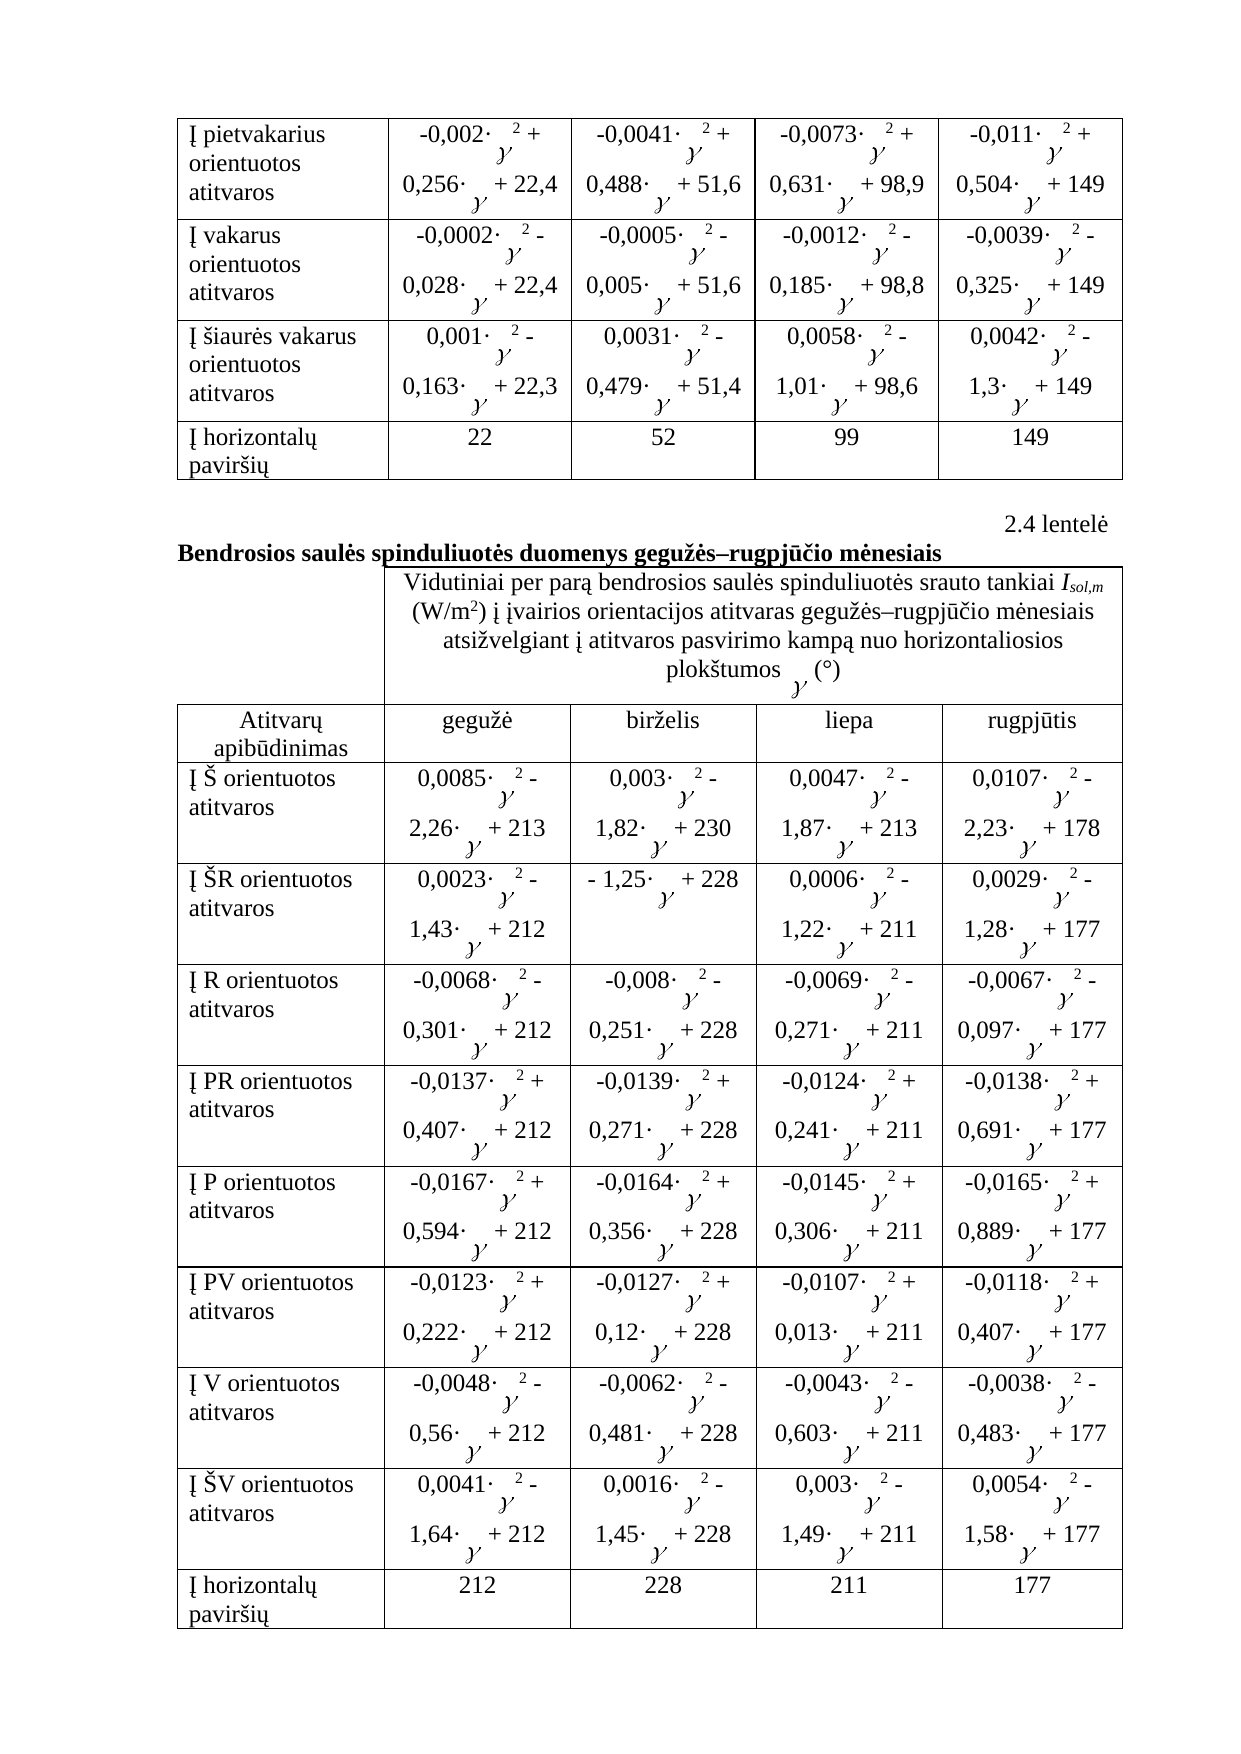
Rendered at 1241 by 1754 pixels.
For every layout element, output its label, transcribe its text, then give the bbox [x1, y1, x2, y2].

table_cell -0,0137·gama2 + 0,407·gama + 212 [385, 1066, 570, 1166]
table_cell -0,0069·gama2 - 0,271·gama + 211 [757, 965, 942, 1065]
table_cell 0,003·gama2 - 1,82·gama + 230 [571, 763, 756, 863]
table_cell 0,003·gama2 - 1,49·gama + 211 [757, 1469, 942, 1569]
table_cell - 1,25·gama + 228 [571, 864, 756, 964]
text 2.4 lentelė [177, 509, 1122, 538]
table_header Vidutiniai per parą bendrosios saulės spinduliuotės srauto tankiai Isol,m (W/m2) į įvairios orientacijos atitvaras gegužės–rugpjūčio mėnesiais atsižvelgiant į atitvaros pasvirimo kampą nuo horizontaliosios plokštumos gama (°) [385, 568, 1122, 704]
table_cell -0,0138·gama2 + 0,691·gama + 177 [943, 1066, 1122, 1166]
table_cell -0,0139·gama2 + 0,271·gama + 228 [571, 1066, 756, 1166]
table_cell -0,0062·gama2 - 0,481·gama + 228 [571, 1368, 756, 1468]
table_cell 211 [757, 1570, 942, 1627]
table_cell -0,0038·gama2 - 0,483·gama + 177 [943, 1368, 1122, 1468]
table_cell -0,0164·gama2 + 0,356·gama + 228 [571, 1167, 756, 1266]
table_cell -0,0123·gama2 + 0,222·gama + 212 [385, 1268, 570, 1367]
table_cell Į P orientuotos atitvaros [178, 1167, 384, 1266]
table_cell -0,002·gama2 + 0,256·gama + 22,4 [389, 119, 571, 219]
table_cell 0,0047·gama2 - 1,87·gama + 213 [757, 763, 942, 863]
table_cell Į ŠV orientuotos atitvaros [178, 1469, 384, 1569]
table_cell -0,0165·gama2 + 0,889·gama + 177 [943, 1167, 1122, 1266]
table_cell 0,0042·gama2 - 1,3·gama + 149 [939, 321, 1122, 421]
table_cell -0,0118·gama2 + 0,407·gama + 177 [943, 1268, 1122, 1367]
table_cell Į horizontalų paviršių [178, 422, 388, 479]
table_cell liepa [757, 705, 942, 762]
table_cell -0,008·gama2 - 0,251·gama + 228 [571, 965, 756, 1065]
table_cell Į V orientuotos atitvaros [178, 1368, 384, 1468]
table_cell -0,0068·gama2 - 0,301·gama + 212 [385, 965, 570, 1065]
table_cell Į šiaurės vakarus orientuotos atitvaros [178, 321, 388, 421]
table_cell 22 [389, 422, 571, 479]
table_cell Atitvarų apibūdinimas [178, 705, 384, 762]
table_cell Į R orientuotos atitvaros [178, 965, 384, 1065]
table_cell -0,0048·gama2 - 0,56·gama + 212 [385, 1368, 570, 1468]
table_cell 0,0029·gama2 - 1,28·gama + 177 [943, 864, 1122, 964]
table_cell Į pietvakarius orientuotos atitvaros [178, 119, 388, 219]
table_cell gegužė [385, 705, 570, 762]
table_cell Į vakarus orientuotos atitvaros [178, 220, 388, 320]
table_cell Į PV orientuotos atitvaros [178, 1268, 384, 1367]
table_cell -0,011·gama2 + 0,504·gama + 149 [939, 119, 1122, 219]
table_cell 0,0023·gama2 - 1,43·gama + 212 [385, 864, 570, 964]
table_cell 212 [385, 1570, 570, 1627]
table_cell 0,001·gama2 - 0,163·gama + 22,3 [389, 321, 571, 421]
table_cell rugpjūtis [943, 705, 1122, 762]
table_cell Į horizontalų paviršių [178, 1570, 384, 1627]
table_cell -0,0043·gama2 - 0,603·gama + 211 [757, 1368, 942, 1468]
table_cell -0,0107·gama2 + 0,013·gama + 211 [757, 1268, 942, 1367]
table_cell -0,0127·gama2 + 0,12·gama + 228 [571, 1268, 756, 1367]
table_cell -0,0041·gama2 + 0,488·gama + 51,6 [572, 119, 754, 219]
table_cell 0,0054·gama2 - 1,58·gama + 177 [943, 1469, 1122, 1569]
table_cell -0,0012·gama2 - 0,185·gama + 98,8 [756, 220, 938, 320]
table_cell Į PR orientuotos atitvaros [178, 1066, 384, 1166]
table_cell 0,0041·gama2 - 1,64·gama + 212 [385, 1469, 570, 1569]
table_cell 228 [571, 1570, 756, 1627]
table_cell -0,0073·gama2 + 0,631·gama + 98,9 [756, 119, 938, 219]
table_cell -0,0002·gama2 - 0,028·gama + 22,4 [389, 220, 571, 320]
table_cell -0,0039·gama2 - 0,325·gama + 149 [939, 220, 1122, 320]
table_cell 149 [939, 422, 1122, 479]
table_cell Į ŠR orientuotos atitvaros [178, 864, 384, 964]
table_cell 0,0107·gama2 - 2,23·gama + 178 [943, 763, 1122, 863]
table_cell -0,0124·gama2 + 0,241·gama + 211 [757, 1066, 942, 1166]
table_cell 0,0016·gama2 - 1,45·gama + 228 [571, 1469, 756, 1569]
table_cell -0,0005·gama2 - 0,005·gama + 51,6 [572, 220, 754, 320]
table_header [177, 566, 384, 704]
table_cell 99 [756, 422, 938, 479]
table_cell 0,0031·gama2 - 0,479·gama + 51,4 [572, 321, 754, 421]
table_cell 0,0085·gama2 - 2,26·gama + 213 [385, 763, 570, 863]
table_cell -0,0145·gama2 + 0,306·gama + 211 [757, 1167, 942, 1266]
table_cell -0,0167·gama2 + 0,594·gama + 212 [385, 1167, 570, 1266]
table_cell 0,0058·gama2 - 1,01·gama + 98,6 [756, 321, 938, 421]
table_cell 177 [943, 1570, 1122, 1627]
table_cell -0,0067·gama2 - 0,097·gama + 177 [943, 965, 1122, 1065]
text Bendrosios saulės spinduliuotės duomenys gegužės–rugpjūčio mėnesiais [177, 538, 1122, 566]
table_cell 0,0006·gama2 - 1,22·gama + 211 [757, 864, 942, 964]
table_cell Į Š orientuotos atitvaros [178, 763, 384, 863]
table_cell birželis [571, 705, 756, 762]
table_cell 52 [572, 422, 754, 479]
